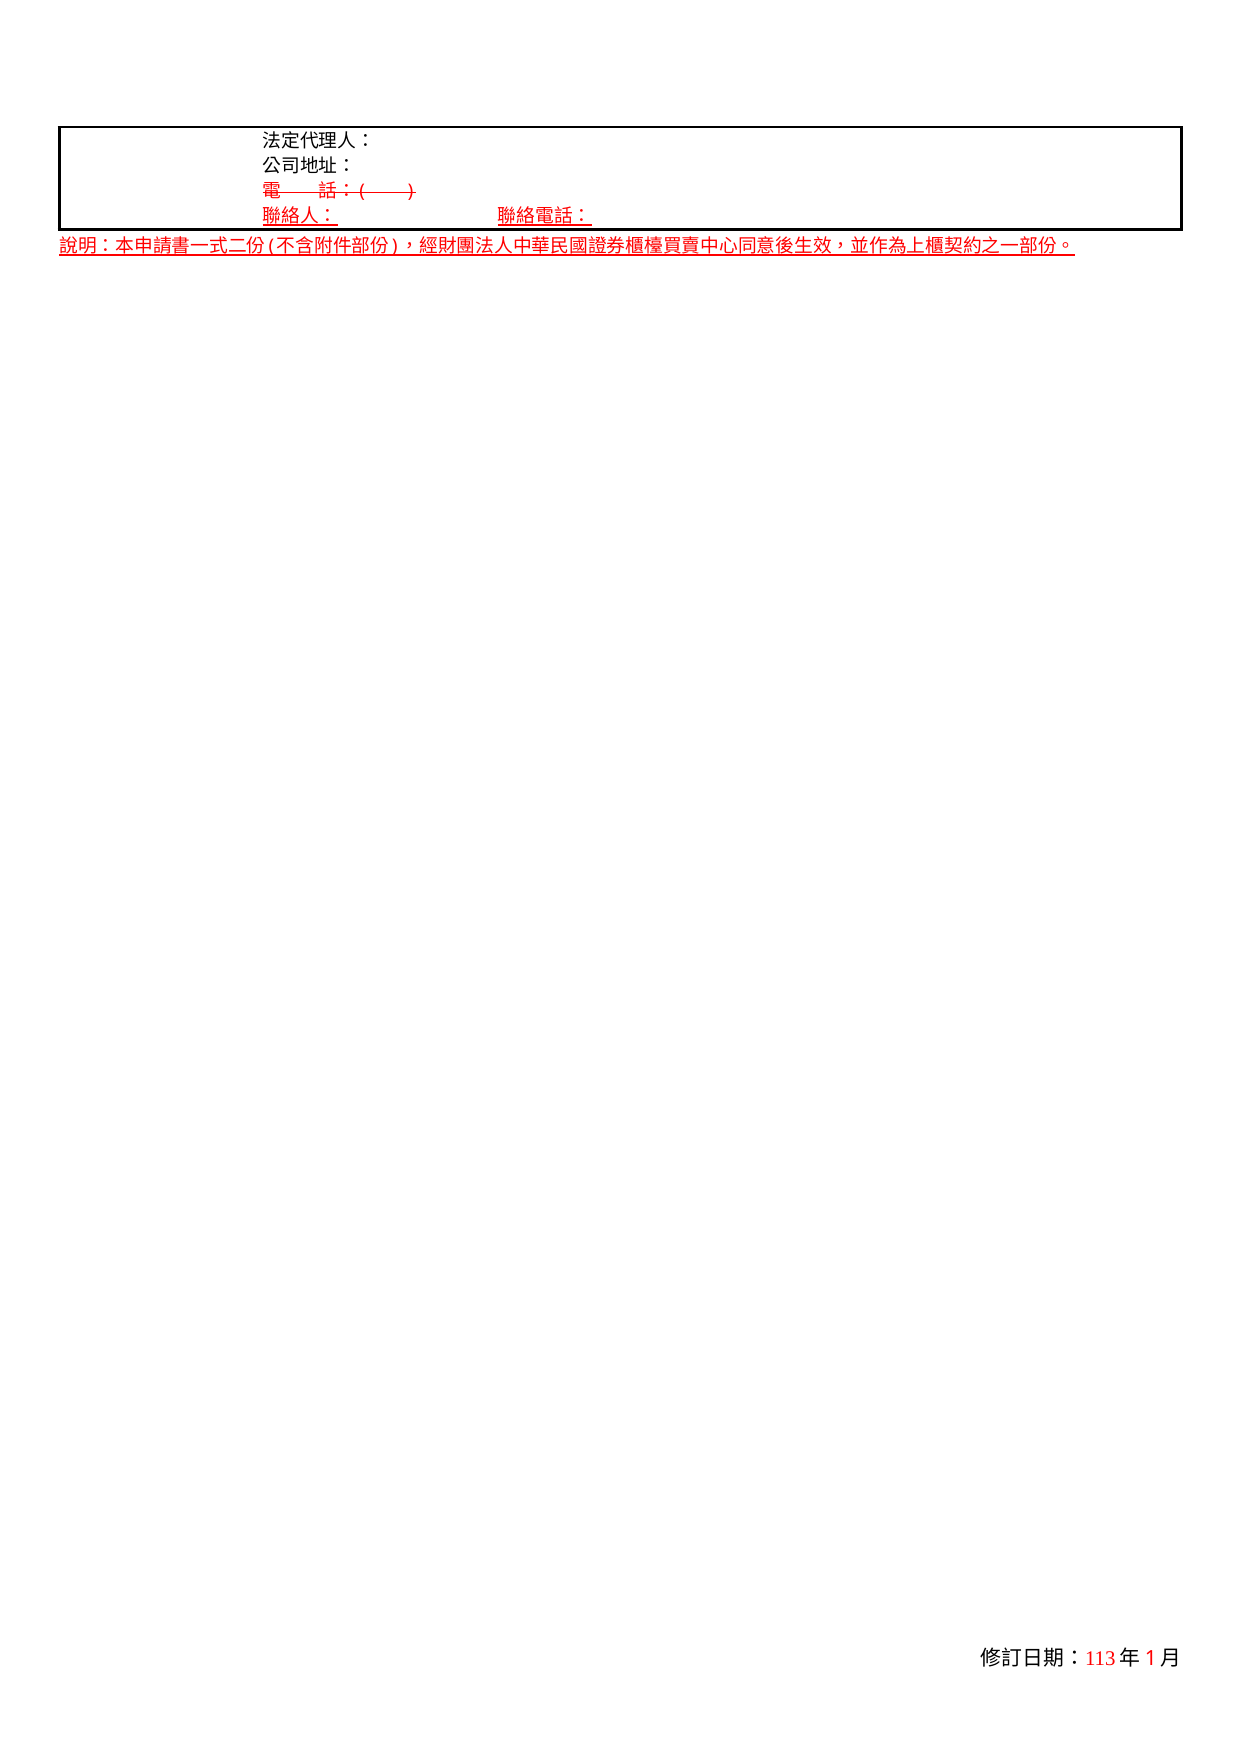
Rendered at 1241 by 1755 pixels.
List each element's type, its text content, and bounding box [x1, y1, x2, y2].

text 說明：本申請書一式二份(不含附件部份)，經財團法人中華民國證券櫃檯買賣中心同意後生效，並作為上櫃契約之一部份。 [59, 231, 1181, 258]
table_cell 法定代理人： 公司地址： 電 話：( ) 聯絡人： 聯絡電話： [61, 128, 1180, 228]
